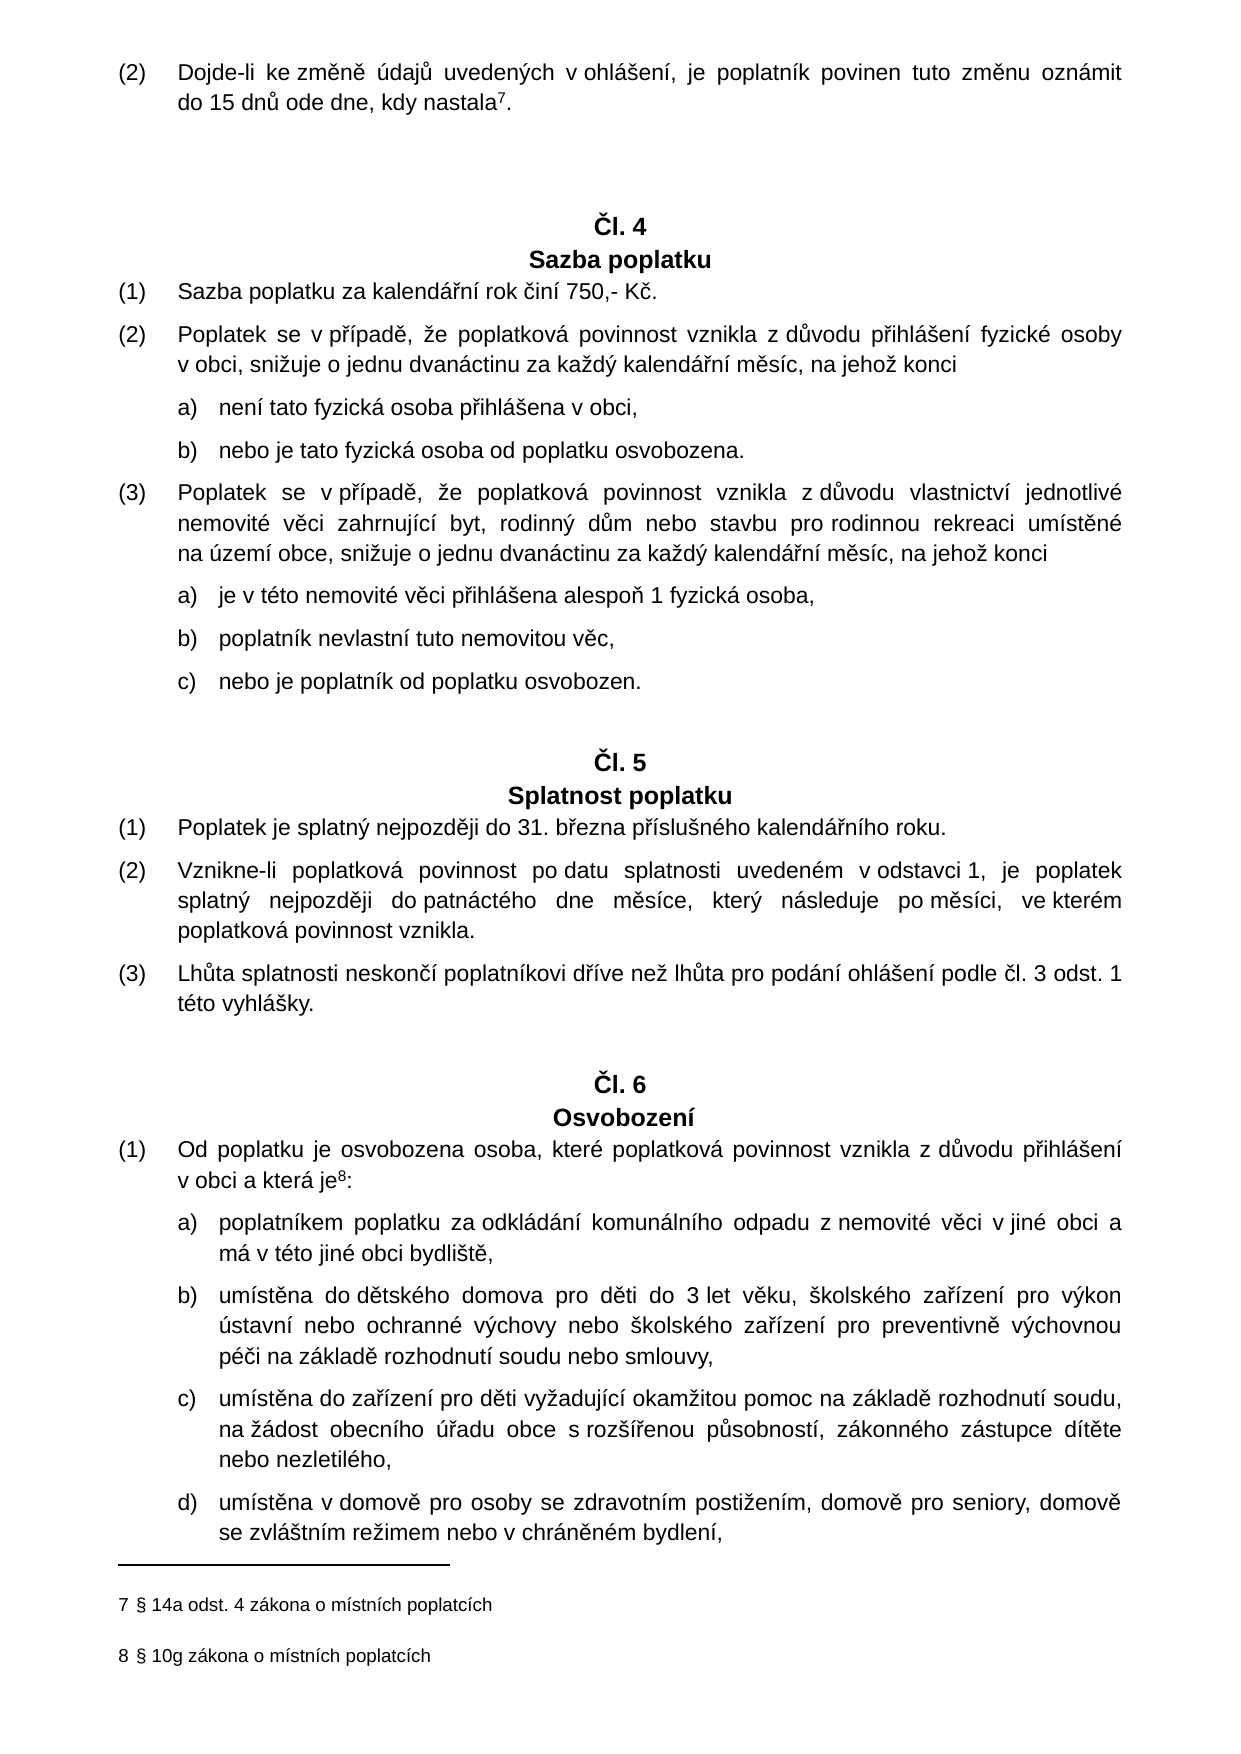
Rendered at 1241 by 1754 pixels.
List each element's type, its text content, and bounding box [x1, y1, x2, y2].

list nebo je tato fyzická osoba od poplatku osvobozena. [177, 437, 1122, 463]
list Poplatek se v případě, že poplatková povinnost vznikla z důvodu vlastnictví jednotlivé nemovité věci zahrnující byt, rodinný dům nebo stavbu pro rodinnou rekreaci umístěné na území obce, snižuje o jednu dvanáctinu za každý kalendářní měsíc, na jehož konci [118, 479, 1122, 566]
list je v této nemovité věci přihlášena alespoň 1 fyzická osoba, [177, 582, 1122, 609]
list Lhůta splatnosti neskončí poplatníkovi dříve než lhůta pro podání ohlášení podle čl. 3 odst. 1 této vyhlášky. [118, 960, 1122, 1016]
list § 10g zákona o místních poplatcích [118, 1644, 1122, 1666]
list umístěna do dětského domova pro děti do 3 let věku, školského zařízení pro výkon ústavní nebo ochranné výchovy nebo školského zařízení pro preventivně výchovnou péči na základě rozhodnutí soudu nebo smlouvy, [177, 1282, 1122, 1369]
list nebo je poplatník od poplatku osvobozen. [177, 668, 1122, 694]
list Od poplatku je osvobozena osoba, které poplatková povinnost vznikla z důvodu přihlášení v obci a která je: [118, 1136, 1122, 1193]
list poplatník nevlastní tuto nemovitou věc, [177, 625, 1122, 651]
list umístěna v domově pro osoby se zdravotním postižením, domově pro seniory, domově se zvláštním režimem nebo v chráněném bydlení, [177, 1488, 1122, 1545]
subtitle Čl. 5 Splatnost poplatku [118, 748, 1122, 810]
list Poplatek se v případě, že poplatková povinnost vznikla z důvodu přihlášení fyzické osoby v obci, snižuje o jednu dvanáctinu za každý kalendářní měsíc, na jehož konci [118, 321, 1122, 377]
list Sazba poplatku za kalendářní rok činí 750,- Kč. [118, 278, 1122, 304]
list Poplatek je splatný nejpozději do 31. března příslušného kalendářního roku. [118, 814, 1122, 840]
list umístěna do zařízení pro děti vyžadující okamžitou pomoc na základě rozhodnutí soudu, na žádost obecního úřadu obce s rozšířenou působností, zákonného zástupce dítěte nebo nezletilého, [177, 1385, 1122, 1472]
list poplatníkem poplatku za odkládání komunálního odpadu z nemovité věci v jiné obci a má v této jiné obci bydliště, [177, 1209, 1122, 1266]
list § 14a odst. 4 zákona o místních poplatcích [118, 1594, 1122, 1616]
list není tato fyzická osoba přihlášena v obci, [177, 394, 1122, 420]
subtitle Čl. 6 Osvobození [118, 1070, 1122, 1132]
subtitle Čl. 4 Sazba poplatku [118, 212, 1122, 274]
list Dojde-li ke změně údajů uvedených v ohlášení, je poplatník povinen tuto změnu oznámit do 15 dnů ode dne, kdy nastala. [118, 59, 1122, 116]
list Vznikne-li poplatková povinnost po datu splatnosti uvedeném v odstavci 1, je poplatek splatný nejpozději do patnáctého dne měsíce, který následuje po měsíci, ve kterém poplatková povinnost vznikla. [118, 857, 1122, 943]
